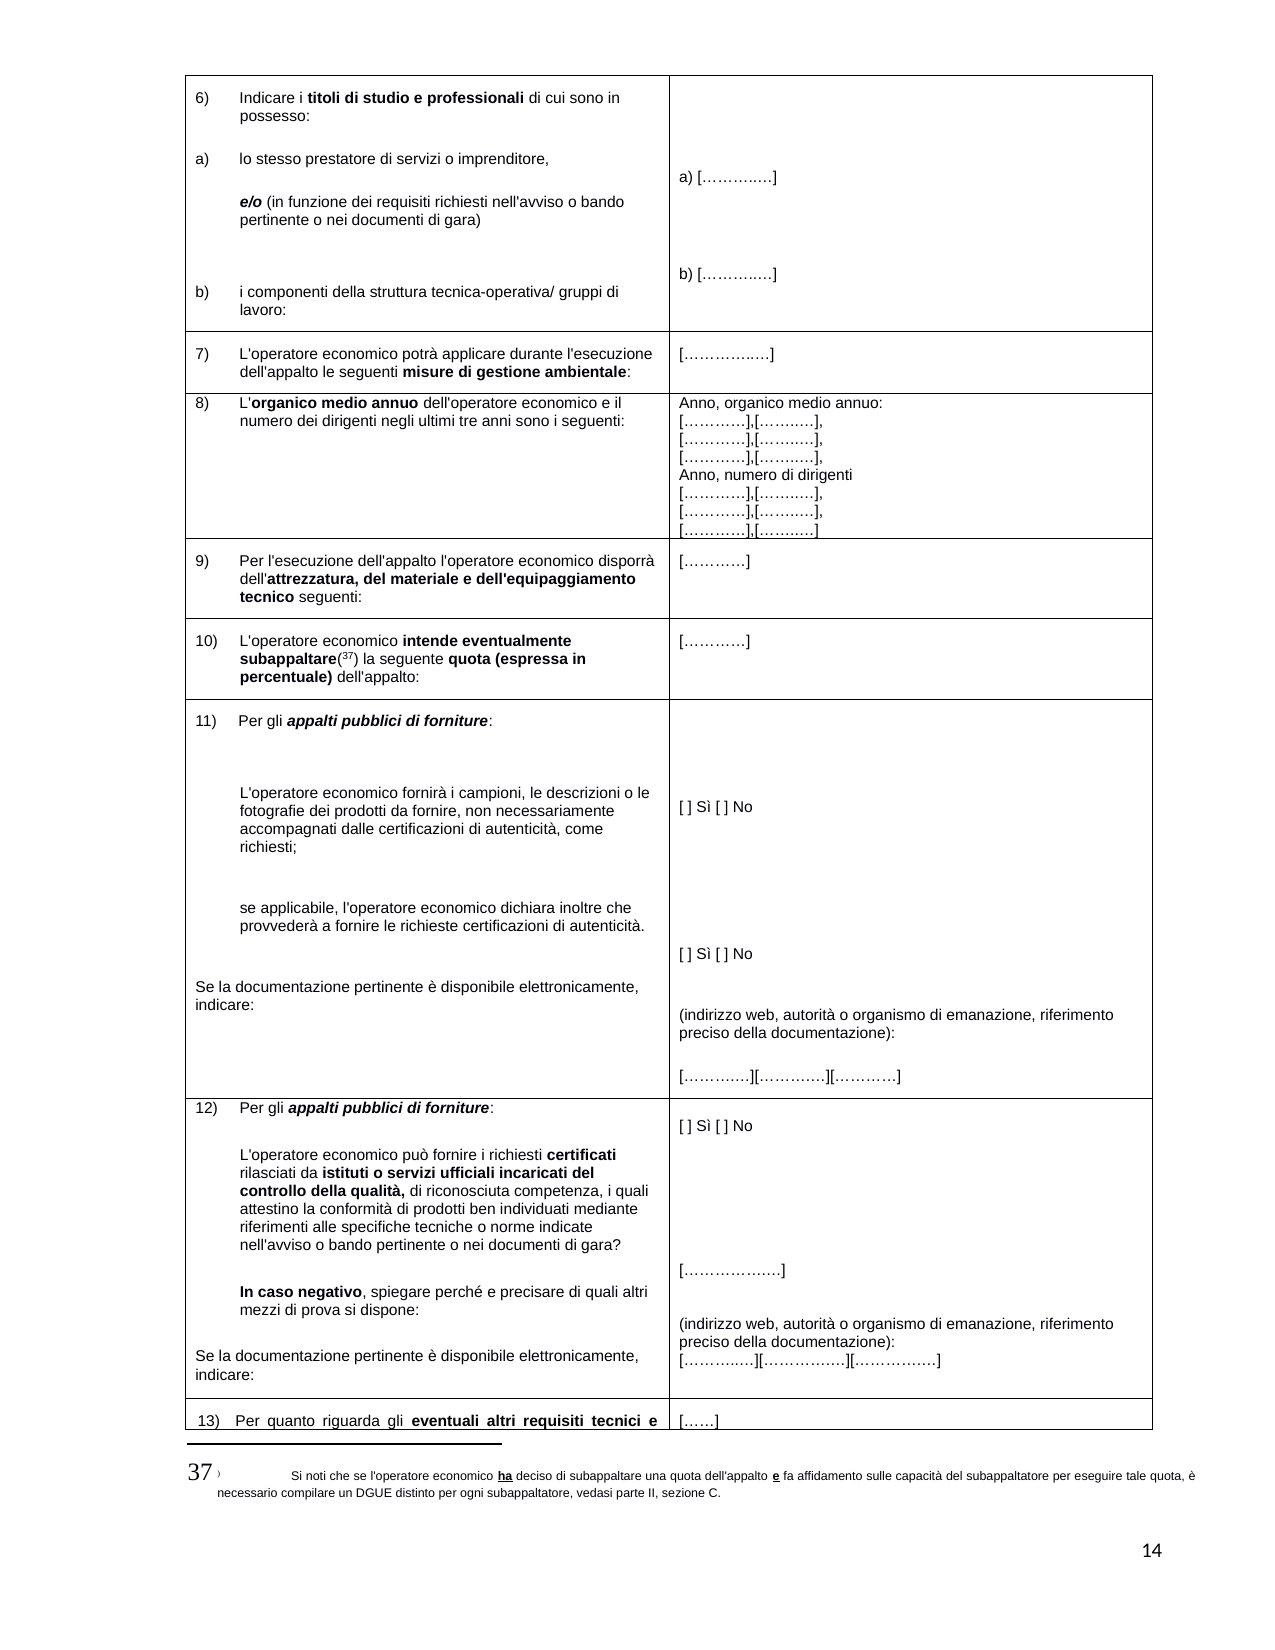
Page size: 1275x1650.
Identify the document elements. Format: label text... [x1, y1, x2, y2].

table_cell [ ] Sì [ ] No [ ] Sì [ ] No (indirizzo web, autorità o organismo di emanazione, riferimento preciso della documentazione): [……….…][……….…][…………] [670, 700, 1152, 1098]
table_cell 8) L'organico medio annuo dell'operatore economico e il numero dei dirigenti negli ultimi tre anni sono i seguenti: [186, 394, 669, 538]
table_cell 7) L'operatore economico potrà applicare durante l'esecuzione dell'appalto le seguenti misure di gestione ambientale: [186, 332, 669, 393]
table_cell [ ] Sì [ ] No […………….…] (indirizzo web, autorità o organismo di emanazione, riferimento preciso della documentazione): [………..…][………….…][………….…] [670, 1099, 1152, 1398]
table_cell […………..…] [670, 332, 1152, 393]
table_cell 9) Per l'esecuzione dell'appalto l'operatore economico disporrà dell'attrezzatura, del materiale e dell'equipaggiamento tecnico seguenti: [186, 539, 669, 618]
table_cell a) [………..…] b) [………..…] [670, 76, 1152, 331]
table_cell 11) Per gli appalti pubblici di forniture: L'operatore economico fornirà i campioni, le descrizioni o le fotografie dei prodotti da fornire, non necessariamente accompagnati dalle certificazioni di autenticità, come richiesti; se applicabile, l'operatore economico dichiara inoltre che provvederà a fornire le richieste certificazioni di autenticità. Se la documentazione pertinente è disponibile elettronicamente, indicare: [186, 700, 669, 1098]
table_cell 10) L'operatore economico intende eventualmente subappaltare() la seguente quota (espressa in percentuale) dell'appalto: [186, 619, 669, 698]
table_cell Anno, organico medio annuo: […………],[……..…], […………],[……..…], […………],[……..…], Anno, numero di dirigenti […………],[……..…], […………],[……..…], […………],[……..…] [670, 394, 1152, 538]
table_cell 13) Per quanto riguarda gli eventuali altri requisiti tecnici e [186, 1399, 669, 1429]
table_cell [……] [670, 1399, 1152, 1429]
table_cell 12) Per gli appalti pubblici di forniture: L'operatore economico può fornire i richiesti certificati rilasciati da istituti o servizi ufficiali incaricati del controllo della qualità, di riconosciuta competenza, i quali attestino la conformità di prodotti ben individuati mediante riferimenti alle specifiche tecniche o norme indicate nell'avviso o bando pertinente o nei documenti di gara? In caso negativo, spiegare perché e precisare di quali altri mezzi di prova si dispone: Se la documentazione pertinente è disponibile elettronicamente, indicare: [186, 1099, 669, 1398]
table_cell 6) Indicare i titoli di studio e professionali di cui sono in possesso: a) lo stesso prestatore di servizi o imprenditore, e/o (in funzione dei requisiti richiesti nell'avviso o bando pertinente o nei documenti di gara) b) i componenti della struttura tecnica-operativa/ gruppi di lavoro: [186, 76, 669, 331]
table_cell […………] [670, 539, 1152, 618]
table_cell […………] [670, 619, 1152, 698]
